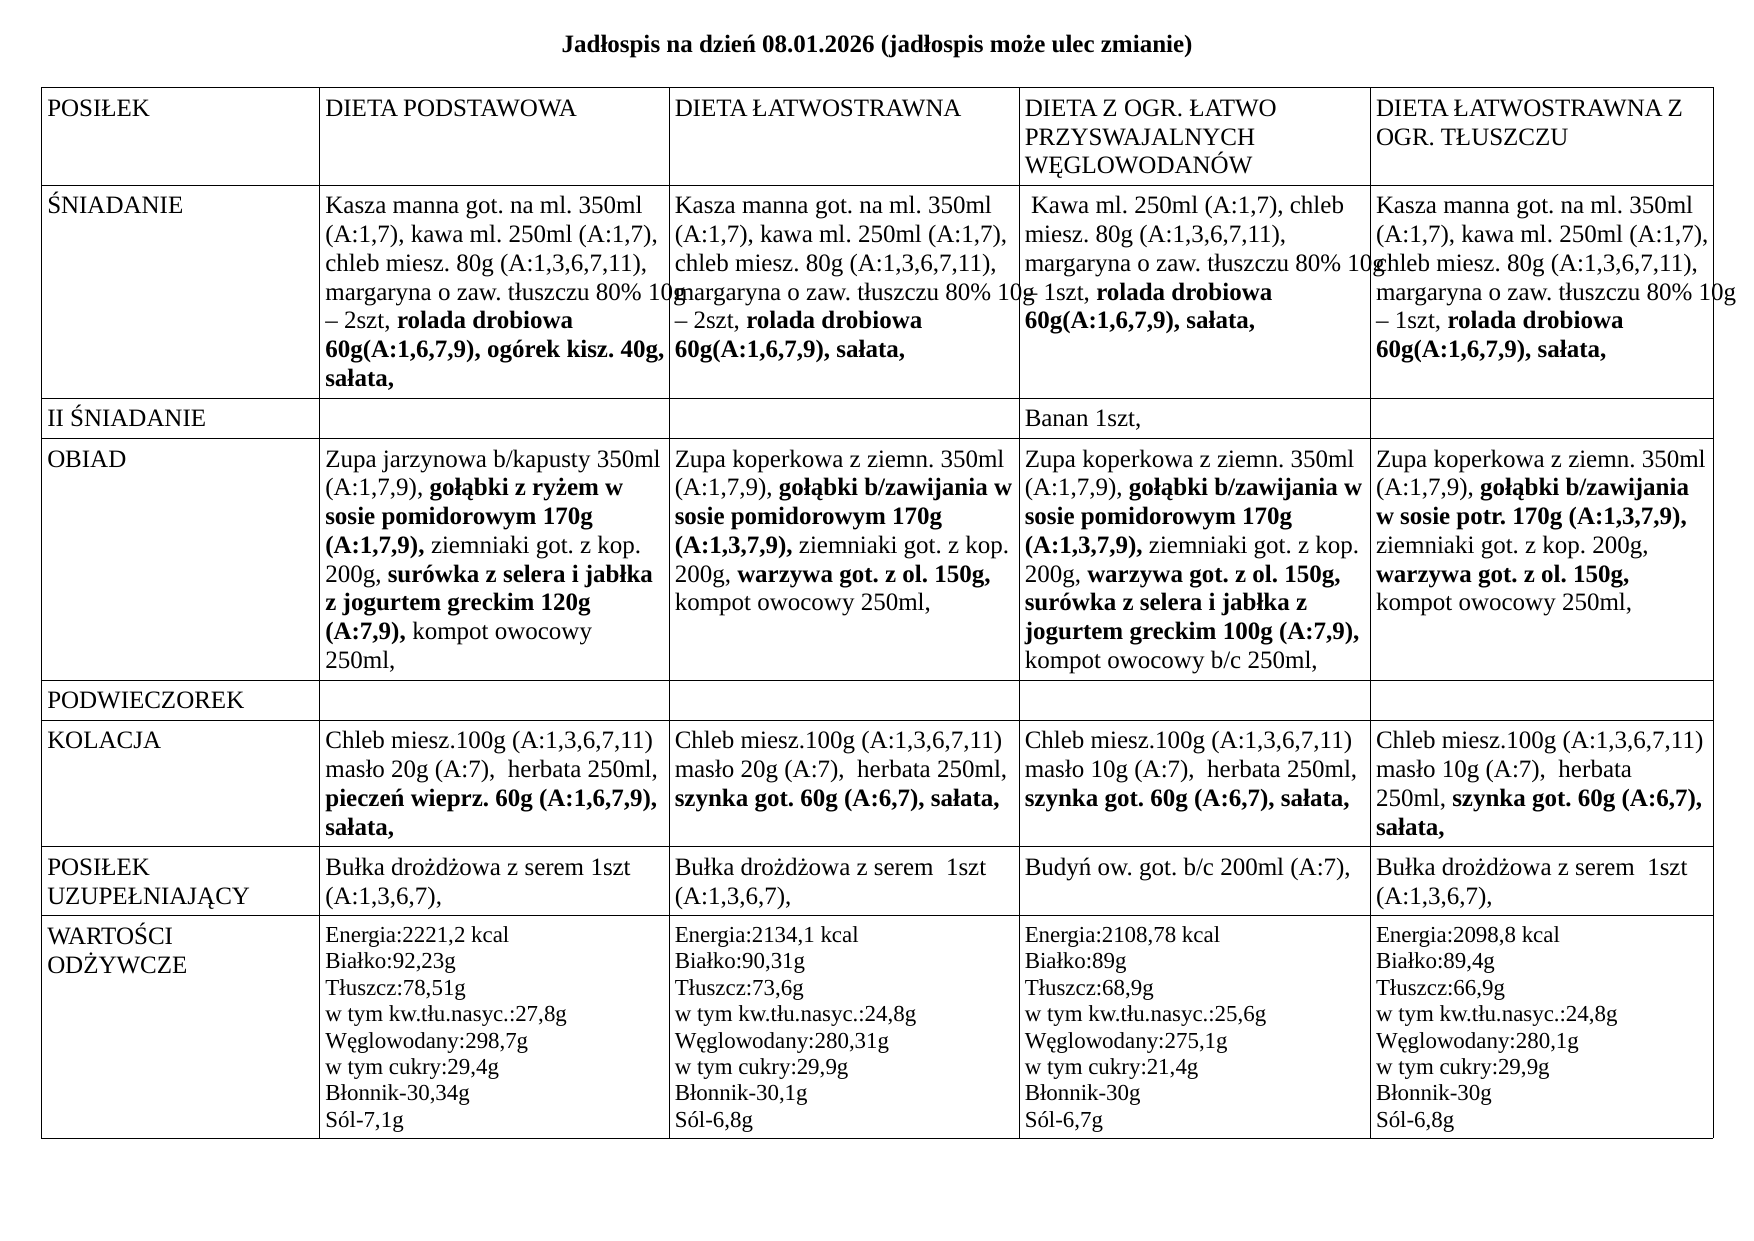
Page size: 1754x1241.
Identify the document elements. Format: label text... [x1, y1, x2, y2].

table_header DIETA PODSTAWOWA [320, 88, 669, 185]
table_cell Kasza manna got. na ml. 350ml (A:1,7), kawa ml. 250ml (A:1,7), chleb miesz. 80g (A:1,3,6,7,11), margaryna o zaw. tłuszczu 80% 10g – 2szt, rolada drobiowa 60g(A:1,6,7,9), sałata, [670, 186, 1019, 398]
table_cell [320, 681, 669, 720]
text Jadłospis na dzień 08.01.2026 (jadłospis może ulec zmianie) [41, 29, 1713, 58]
table_cell [670, 399, 1019, 438]
table_cell [1020, 681, 1370, 720]
table_cell Energia:2108,78 kcal Białko:89g Tłuszcz:68,9g w tym kw.tłu.nasyc.:25,6g Węglowodany:275,1g w tym cukry:21,4g Błonnik-30g Sól-6,7g [1020, 916, 1370, 1138]
table_header POSIŁEK [42, 88, 319, 185]
table_cell Zupa jarzynowa b/kapusty 350ml (A:1,7,9), gołąbki z ryżem w sosie pomidorowym 170g (A:1,7,9), ziemniaki got. z kop. 200g, surówka z selera i jabłka z jogurtem greckim 120g (A:7,9), kompot owocowy 250ml, [320, 439, 669, 679]
table_cell PODWIECZOREK [42, 681, 319, 720]
table_header DIETA ŁATWOSTRAWNA [670, 88, 1019, 185]
table_header DIETA ŁATWOSTRAWNA Z OGR. TŁUSZCZU [1371, 88, 1713, 185]
table_cell Kasza manna got. na ml. 350ml (A:1,7), kawa ml. 250ml (A:1,7), chleb miesz. 80g (A:1,3,6,7,11), margaryna o zaw. tłuszczu 80% 10g – 1szt, rolada drobiowa 60g(A:1,6,7,9), sałata, [1371, 186, 1713, 398]
table_cell Zupa koperkowa z ziemn. 350ml (A:1,7,9), gołąbki b/zawijania w sosie potr. 170g (A:1,3,7,9), ziemniaki got. z kop. 200g, warzywa got. z ol. 150g, kompot owocowy 250ml, [1371, 439, 1713, 679]
table_cell Kasza manna got. na ml. 350ml (A:1,7), kawa ml. 250ml (A:1,7), chleb miesz. 80g (A:1,3,6,7,11), margaryna o zaw. tłuszczu 80% 10g – 2szt, rolada drobiowa 60g(A:1,6,7,9), ogórek kisz. 40g, sałata, [320, 186, 669, 398]
table_cell Chleb miesz.100g (A:1,3,6,7,11) masło 10g (A:7), herbata 250ml, szynka got. 60g (A:6,7), sałata, [1371, 721, 1713, 846]
table_cell WARTOŚCI ODŻYWCZE [42, 916, 319, 1138]
table_cell II ŚNIADANIE [42, 399, 319, 438]
table_cell Kawa ml. 250ml (A:1,7), chleb miesz. 80g (A:1,3,6,7,11), margaryna o zaw. tłuszczu 80% 10g – 1szt, rolada drobiowa 60g(A:1,6,7,9), sałata, [1020, 186, 1370, 398]
table_cell Chleb miesz.100g (A:1,3,6,7,11) masło 20g (A:7), herbata 250ml, pieczeń wieprz. 60g (A:1,6,7,9), sałata, [320, 721, 669, 846]
table_cell Bułka drożdżowa z serem 1szt (A:1,3,6,7), [320, 847, 669, 915]
table_cell Budyń ow. got. b/c 200ml (A:7), [1020, 847, 1370, 915]
table_cell Bułka drożdżowa z serem 1szt (A:1,3,6,7), [1371, 847, 1713, 915]
table_cell [670, 681, 1019, 720]
table_cell Energia:2221,2 kcal Białko:92,23g Tłuszcz:78,51g w tym kw.tłu.nasyc.:27,8g Węglowodany:298,7g w tym cukry:29,4g Błonnik-30,34g Sól-7,1g [320, 916, 669, 1138]
table_cell Energia:2134,1 kcal Białko:90,31g Tłuszcz:73,6g w tym kw.tłu.nasyc.:24,8g Węglowodany:280,31g w tym cukry:29,9g Błonnik-30,1g Sól-6,8g [670, 916, 1019, 1138]
table_cell POSIŁEK UZUPEŁNIAJĄCY [42, 847, 319, 915]
table_cell Chleb miesz.100g (A:1,3,6,7,11) masło 20g (A:7), herbata 250ml, szynka got. 60g (A:6,7), sałata, [670, 721, 1019, 846]
table_cell KOLACJA [42, 721, 319, 846]
table_cell [1371, 681, 1713, 720]
table_cell OBIAD [42, 439, 319, 679]
table_cell [320, 399, 669, 438]
table_cell ŚNIADANIE [42, 186, 319, 398]
table_cell Bułka drożdżowa z serem 1szt (A:1,3,6,7), [670, 847, 1019, 915]
table_cell Zupa koperkowa z ziemn. 350ml (A:1,7,9), gołąbki b/zawijania w sosie pomidorowym 170g (A:1,3,7,9), ziemniaki got. z kop. 200g, warzywa got. z ol. 150g, kompot owocowy 250ml, [670, 439, 1019, 679]
table_header DIETA Z OGR. ŁATWO PRZYSWAJALNYCH WĘGLOWODANÓW [1020, 88, 1370, 185]
table_cell [1371, 399, 1713, 438]
table_cell Zupa koperkowa z ziemn. 350ml (A:1,7,9), gołąbki b/zawijania w sosie pomidorowym 170g (A:1,3,7,9), ziemniaki got. z kop. 200g, warzywa got. z ol. 150g, surówka z selera i jabłka z jogurtem greckim 100g (A:7,9), kompot owocowy b/c 250ml, [1020, 439, 1370, 679]
table_cell Energia:2098,8 kcal Białko:89,4g Tłuszcz:66,9g w tym kw.tłu.nasyc.:24,8g Węglowodany:280,1g w tym cukry:29,9g Błonnik-30g Sól-6,8g [1371, 916, 1713, 1138]
table_cell Chleb miesz.100g (A:1,3,6,7,11) masło 10g (A:7), herbata 250ml, szynka got. 60g (A:6,7), sałata, [1020, 721, 1370, 846]
table_cell Banan 1szt, [1020, 399, 1370, 438]
